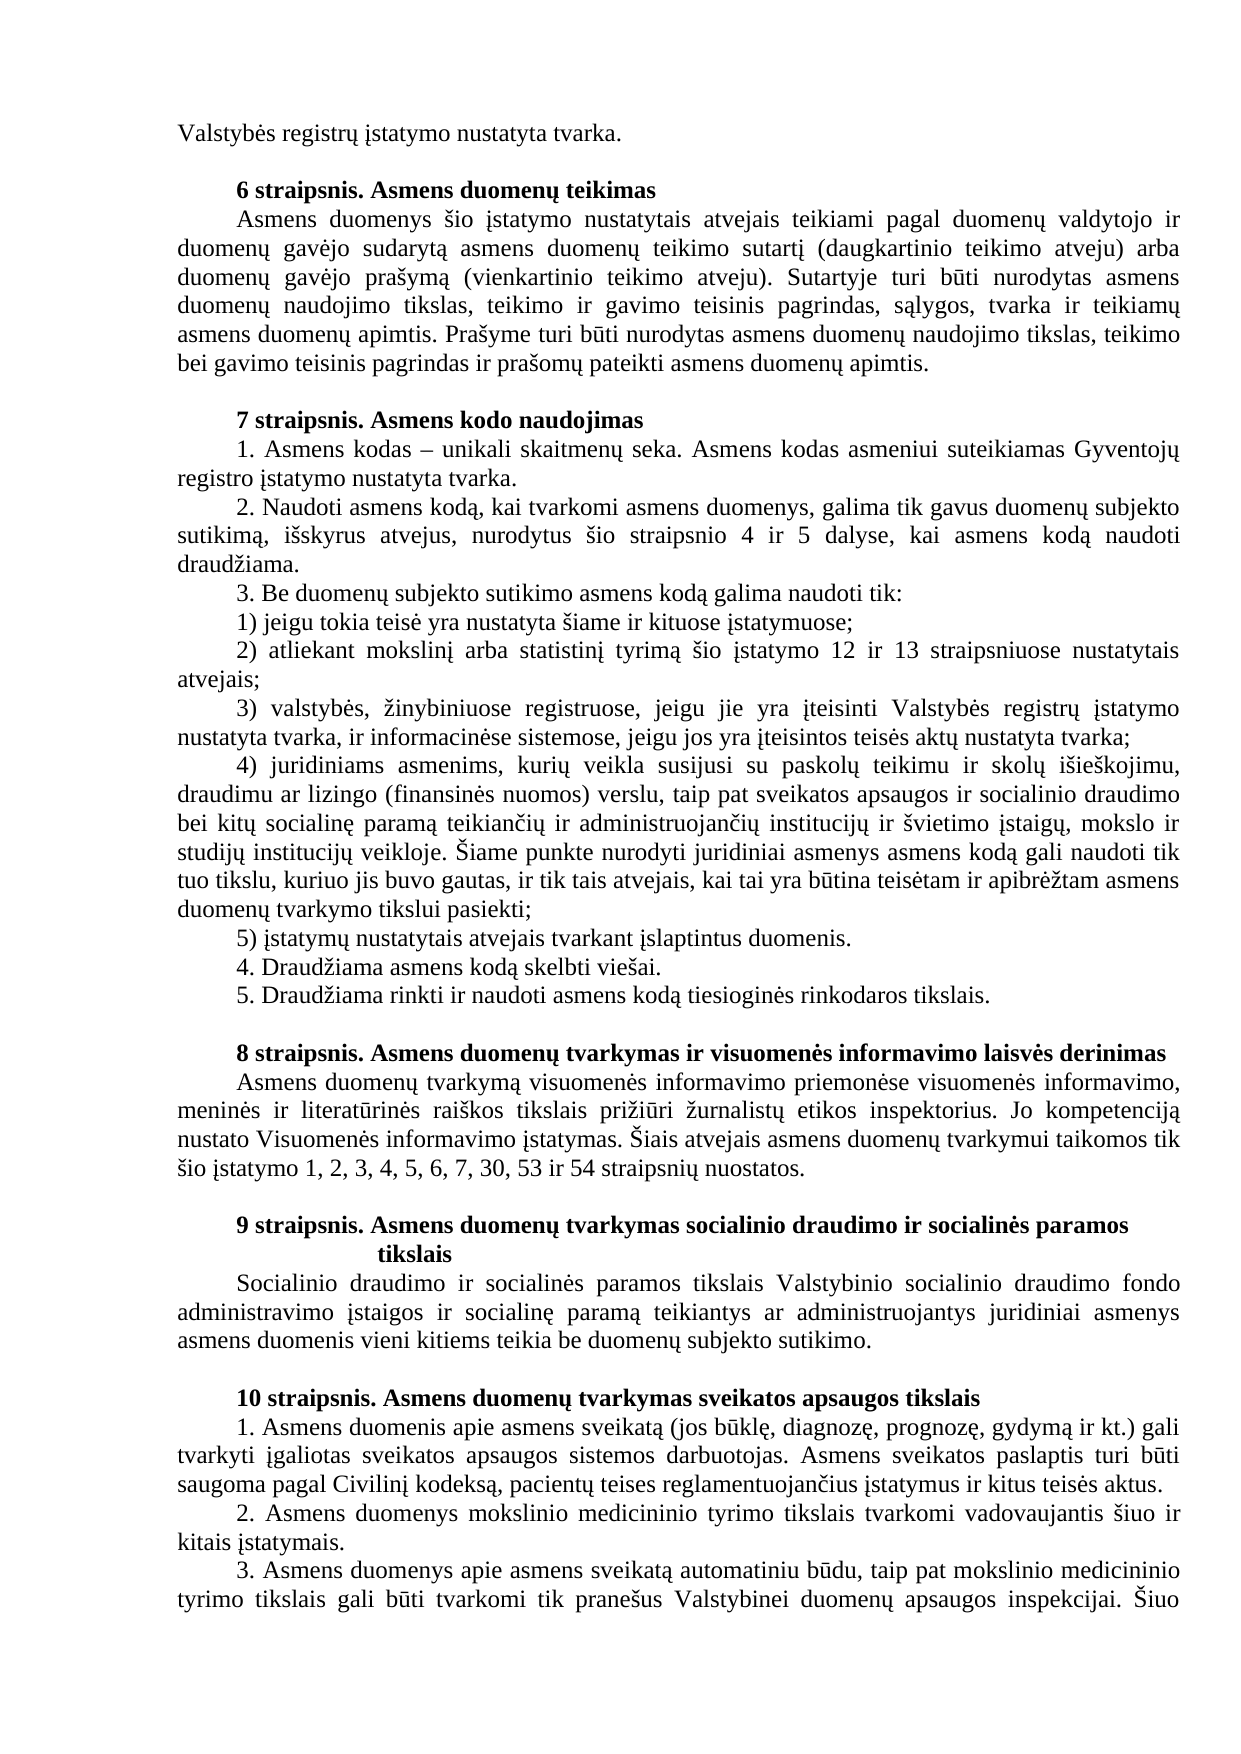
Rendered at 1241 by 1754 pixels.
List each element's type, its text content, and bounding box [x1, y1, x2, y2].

text 7 straipsnis. Asmens kodo naudojimas [177, 406, 1181, 434]
text 4. Draudžiama asmens kodą skelbti viešai. [177, 952, 1181, 981]
text 4) juridiniams asmenims, kurių veikla susijusi su paskolų teikimu ir skolų išieškojimu, draudimu ar lizingo (finansinės nuomos) verslu, taip pat sveikatos apsaugos ir socialinio draudimo bei kitų socialinę paramą teikiančių ir administruojančių institucijų ir švietimo įstaigų, mokslo ir studijų institucijų veikloje. Šiame punkte nurodyti juridiniai asmenys asmens kodą gali naudoti tik tuo tikslu, kuriuo jis buvo gautas, ir tik tais atvejais, kai tai yra būtina teisėtam ir apibrėžtam asmens duomenų tvarkymo tikslui pasiekti; [177, 751, 1181, 923]
text Asmens duomenų tvarkymą visuomenės informavimo priemonėse visuomenės informavimo, meninės ir literatūrinės raiškos tikslais prižiūri žurnalistų etikos inspektorius. Jo kompetenciją nustato Visuomenės informavimo įstatymas. Šiais atvejais asmens duomenų tvarkymui taikomos tik šio įstatymo 1, 2, 3, 4, 5, 6, 7, 30, 53 ir 54 straipsnių nuostatos. [177, 1067, 1181, 1182]
text 3) valstybės, žinybiniuose registruose, jeigu jie yra įteisinti Valstybės registrų įstatymo nustatyta tvarka, ir informacinėse sistemose, jeigu jos yra įteisintos teisės aktų nustatyta tvarka; [177, 693, 1181, 751]
text 8 straipsnis. Asmens duomenų tvarkymas ir visuomenės informavimo laisvės derinimas [236, 1038, 1181, 1067]
text 5) įstatymų nustatytais atvejais tvarkant įslaptintus duomenis. [177, 923, 1181, 952]
text Valstybės registrų įstatymo nustatyta tvarka. [177, 118, 1181, 147]
text 2) atliekant mokslinį arba statistinį tyrimą šio įstatymo 12 ir 13 straipsniuose nustatytais atvejais; [177, 636, 1181, 693]
text 2. Naudoti asmens kodą, kai tvarkomi asmens duomenys, galima tik gavus duomenų subjekto sutikimą, išskyrus atvejus, nurodytus šio straipsnio 4 ir 5 dalyse, kai asmens kodą naudoti draudžiama. [177, 492, 1181, 578]
text 10 straipsnis. Asmens duomenų tvarkymas sveikatos apsaugos tikslais [177, 1383, 1181, 1412]
text 3. Asmens duomenys apie asmens sveikatą automatiniu būdu, taip pat mokslinio medicininio tyrimo tikslais gali būti tvarkomi tik pranešus Valstybinei duomenų apsaugos inspekcijai. Šiuo [177, 1556, 1181, 1613]
text 2. Asmens duomenys mokslinio medicininio tyrimo tikslais tvarkomi vadovaujantis šiuo ir kitais įstatymais. [177, 1498, 1181, 1556]
text 1) jeigu tokia teisė yra nustatyta šiame ir kituose įstatymuose; [177, 607, 1181, 636]
text Asmens duomenys šio įstatymo nustatytais atvejais teikiami pagal duomenų valdytojo ir duomenų gavėjo sudarytą asmens duomenų teikimo sutartį (daugkartinio teikimo atveju) arba duomenų gavėjo prašymą (vienkartinio teikimo atveju). Sutartyje turi būti nurodytas asmens duomenų naudojimo tikslas, teikimo ir gavimo teisinis pagrindas, sąlygos, tvarka ir teikiamų asmens duomenų apimtis. Prašyme turi būti nurodytas asmens duomenų naudojimo tikslas, teikimo bei gavimo teisinis pagrindas ir prašomų pateikti asmens duomenų apimtis. [177, 204, 1181, 377]
text 9 straipsnis. Asmens duomenų tvarkymas socialinio draudimo ir socialinės paramos tikslais [236, 1211, 1181, 1268]
text 3. Be duomenų subjekto sutikimo asmens kodą galima naudoti tik: [177, 578, 1181, 607]
text Socialinio draudimo ir socialinės paramos tikslais Valstybinio socialinio draudimo fondo administravimo įstaigos ir socialinę paramą teikiantys ar administruojantys juridiniai asmenys asmens duomenis vieni kitiems teikia be duomenų subjekto sutikimo. [177, 1268, 1181, 1354]
text 5. Draudžiama rinkti ir naudoti asmens kodą tiesioginės rinkodaros tikslais. [177, 981, 1181, 1009]
text 1. Asmens kodas – unikali skaitmenų seka. Asmens kodas asmeniui suteikiamas Gyventojų registro įstatymo nustatyta tvarka. [177, 434, 1181, 492]
text 6 straipsnis. Asmens duomenų teikimas [177, 176, 1181, 204]
text 1. Asmens duomenis apie asmens sveikatą (jos būklę, diagnozę, prognozę, gydymą ir kt.) gali tvarkyti įgaliotas sveikatos apsaugos sistemos darbuotojas. Asmens sveikatos paslaptis turi būti saugoma pagal Civilinį kodeksą, pacientų teises reglamentuojančius įstatymus ir kitus teisės aktus. [177, 1412, 1181, 1498]
